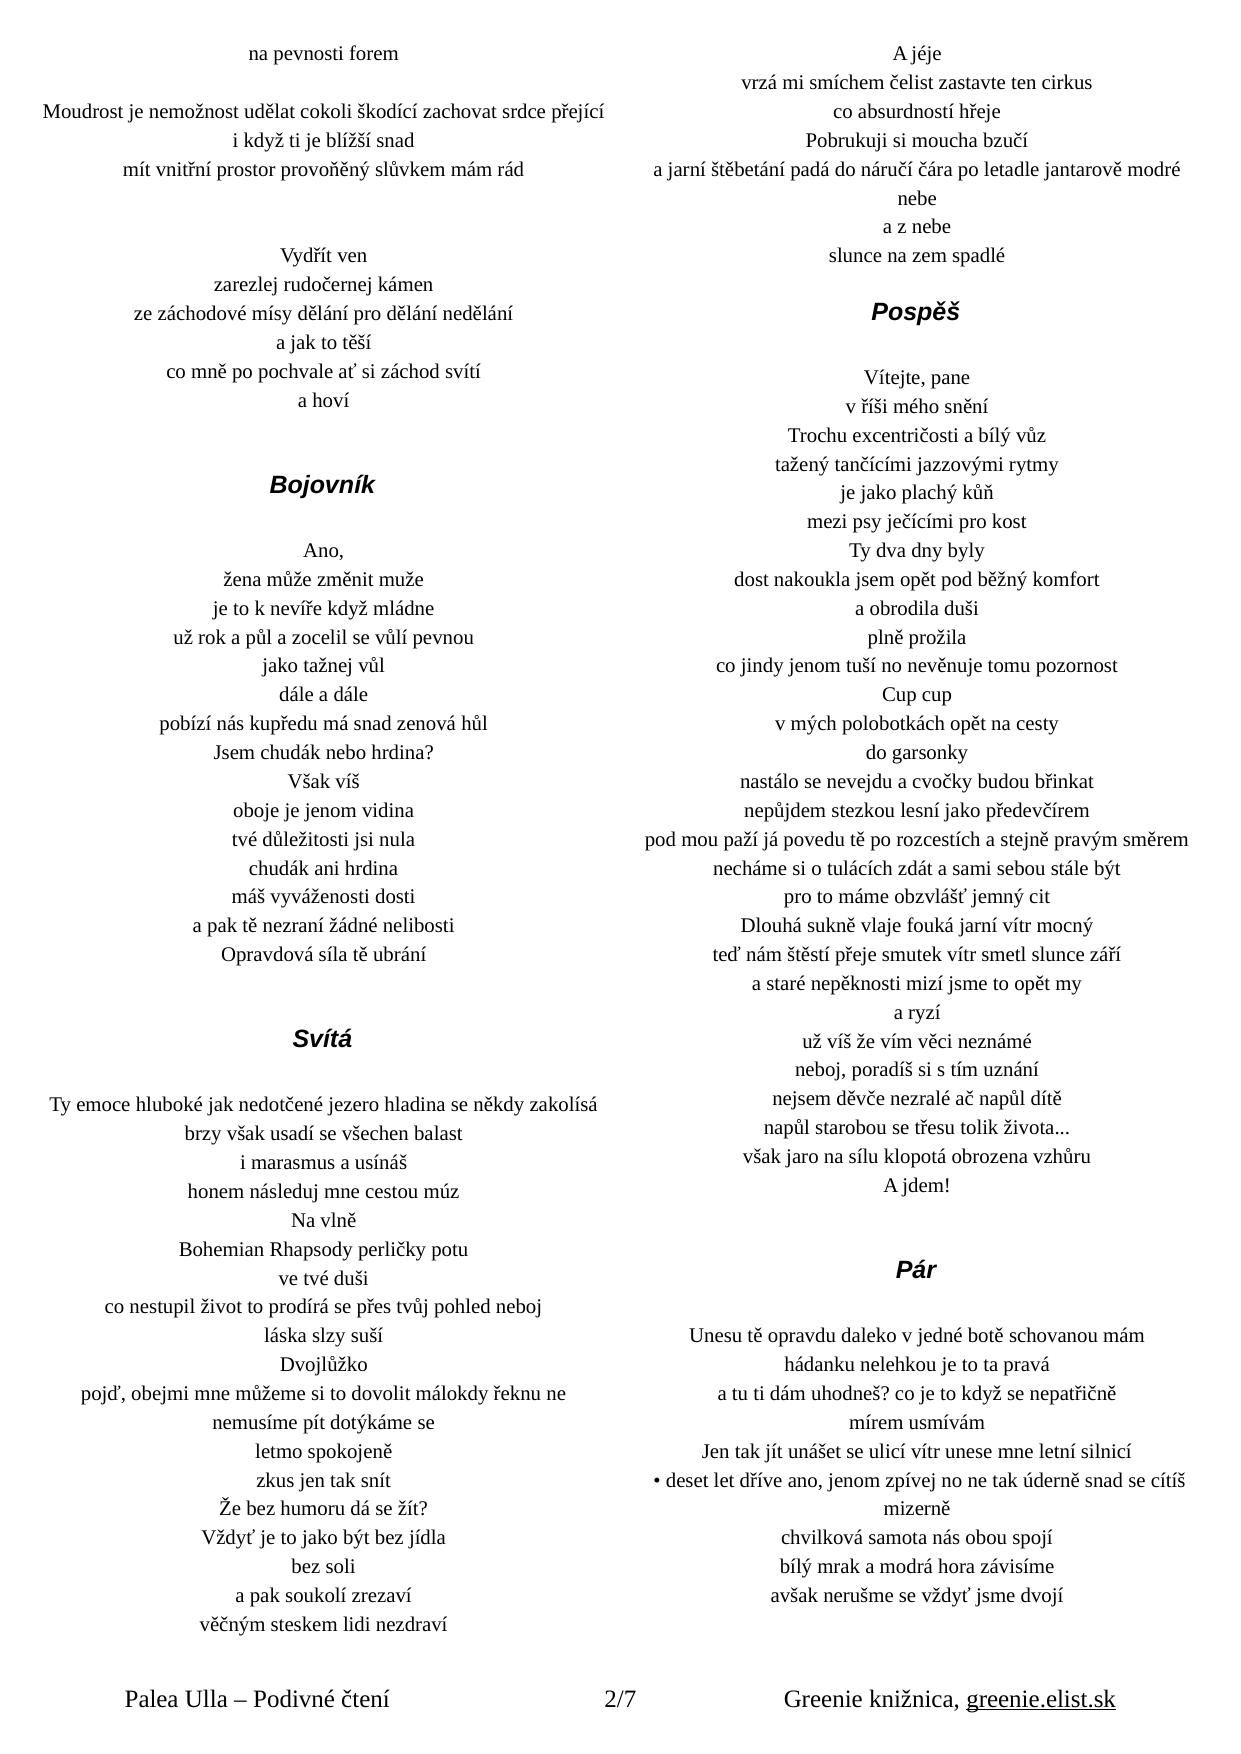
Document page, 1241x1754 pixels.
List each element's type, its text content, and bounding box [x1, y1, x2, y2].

text chudák ani hrdina [41, 855, 605, 879]
text Vždyť je to jako být bez jídla [41, 1525, 605, 1549]
text bílý mrak a modrá hora závisíme [635, 1554, 1199, 1578]
text Ano, [41, 538, 605, 562]
text ze záchodové mísy dělání pro dělání nedělání [41, 301, 605, 325]
text Jsem chudák nebo hrdina? [41, 740, 605, 764]
text slunce na zem spadlé [635, 243, 1199, 267]
text Moudrost je nemožnost udělat cokoli škodící zachovat srdce přející i když ti je blížší snad [41, 99, 605, 152]
subtitle Pospěš [635, 297, 1199, 326]
text hádanku nelehkou je to ta pravá [635, 1352, 1199, 1376]
text co nestupil život to prodírá se přes tvůj pohled neboj [41, 1294, 605, 1318]
text neboj, poradíš si s tím uznání [635, 1057, 1199, 1081]
text nejsem děvče nezralé ač napůl dítě [635, 1086, 1199, 1110]
text Že bez humoru dá se žít? [41, 1496, 605, 1520]
text co jindy jenom tuší no nevěnuje tomu pozornost [635, 653, 1199, 677]
text chvilková samota nás obou spojí [635, 1525, 1199, 1549]
text Jen tak jít unášet se ulicí vítr unese mne letní silnicí [635, 1439, 1199, 1463]
text v říši mého snění [635, 394, 1199, 418]
text Bohemian Rhapsody perličky potu [41, 1237, 605, 1261]
text nepůjdem stezkou lesní jako předevčírem [635, 798, 1199, 822]
text Dlouhá sukně vlaje fouká jarní vítr mocný [635, 913, 1199, 937]
text je jako plachý kůň [635, 480, 1199, 504]
text co mně po pochvale ať si záchod svítí [41, 359, 605, 383]
text a staré nepěknosti mizí jsme to opět my [635, 971, 1199, 995]
text pojď, obejmi mne můžeme si to dovolit málokdy řeknu ne nemusíme pít dotýkáme se [41, 1381, 605, 1434]
text Opravdová síla tě ubrání [41, 942, 605, 966]
text teď nám štěstí přeje smutek vítr smetl slunce září [635, 942, 1199, 966]
text necháme si o tulácích zdát a sami sebou stále být [635, 855, 1199, 879]
text Dvojlůžko [41, 1352, 605, 1376]
text a hoví [41, 388, 605, 412]
text už víš že vím věci neznámé [635, 1028, 1199, 1053]
text zkus jen tak snít [41, 1467, 605, 1492]
text letmo spokojeně [41, 1439, 605, 1463]
text Vítejte, pane [635, 365, 1199, 389]
subtitle Svítá [41, 1024, 605, 1053]
text v mých polobotkách opět na cesty [635, 711, 1199, 735]
text a ryzí [635, 1000, 1199, 1024]
text Vydřít ven [41, 243, 605, 267]
text Pobrukuji si moucha bzučí [635, 128, 1199, 152]
text avšak nerušme se vždyť jsme dvojí [635, 1583, 1199, 1607]
text Na vlně [41, 1208, 605, 1232]
text a z nebe [635, 214, 1199, 238]
text A jdem! [635, 1173, 1199, 1197]
text pro to máme obzvlášť jemný cit [635, 884, 1199, 908]
text Unesu tě opravdu daleko v jedné botě schovanou mám [635, 1323, 1199, 1347]
text už rok a půl a zocelil se vůlí pevnou [41, 624, 605, 649]
text Cup cup [635, 682, 1199, 706]
text co absurdností hřeje [635, 99, 1199, 123]
text a pak soukolí zrezaví [41, 1583, 605, 1607]
text a jak to těší [41, 330, 605, 354]
subtitle Bojovník [41, 470, 605, 499]
text máš vyváženosti dosti [41, 884, 605, 908]
text a pak tě nezraní žádné nelibosti [41, 913, 605, 937]
text oboje je jenom vidina [41, 798, 605, 822]
text brzy však usadí se všechen balast [41, 1121, 605, 1145]
text plně prožila [635, 624, 1199, 649]
text i marasmus a usínáš [41, 1150, 605, 1174]
text Ty dva dny byly [635, 538, 1199, 562]
text tažený tančícími jazzovými rytmy [635, 451, 1199, 476]
text tvé důležitosti jsi nula [41, 827, 605, 851]
text Ty emoce hluboké jak nedotčené jezero hladina se někdy zakolísá [41, 1092, 605, 1116]
text mít vnitřní prostor provoňěný slůvkem mám rád [41, 157, 605, 181]
text dále a dále [41, 682, 605, 706]
text vrzá mi smíchem čelist zastavte ten cirkus [635, 70, 1199, 94]
text • deset let dříve ano, jenom zpívej no ne tak úderně snad se cítíš mizerně [635, 1467, 1199, 1520]
text napůl starobou se třesu tolik života... [635, 1115, 1199, 1139]
text jako tažnej vůl [41, 653, 605, 677]
text A jéje [635, 41, 1199, 65]
text žena může změnit muže [41, 567, 605, 591]
text dost nakoukla jsem opět pod běžný komfort [635, 567, 1199, 591]
text nastálo se nevejdu a cvočky budou břinkat [635, 769, 1199, 793]
text je to k nevíře když mládne [41, 596, 605, 620]
text věčným steskem lidi nezdraví [41, 1612, 605, 1636]
text pod mou paží já povedu tě po rozcestích a stejně pravým směrem [635, 827, 1199, 851]
text však jaro na sílu klopotá obrozena vzhůru [635, 1144, 1199, 1168]
text honem následuj mne cestou múz [41, 1179, 605, 1203]
text bez soli [41, 1554, 605, 1578]
text a obrodila duši [635, 596, 1199, 620]
text pobízí nás kupředu má snad zenová hůl [41, 711, 605, 735]
text zarezlej rudočernej kámen [41, 272, 605, 296]
text mezi psy ječícími pro kost [635, 509, 1199, 533]
text láska slzy suší [41, 1323, 605, 1347]
text na pevnosti forem [41, 41, 605, 65]
text Však víš [41, 769, 605, 793]
text do garsonky [635, 740, 1199, 764]
text ve tvé duši [41, 1266, 605, 1289]
text Trochu excentričosti a bílý vůz [635, 423, 1199, 447]
text a jarní štěbetání padá do náručí čára po letadle jantarově modré nebe [635, 157, 1199, 210]
text a tu ti dám uhodneš? co je to když se nepatřičně [635, 1381, 1199, 1405]
text mírem usmívám [635, 1410, 1199, 1434]
subtitle Pár [635, 1255, 1199, 1284]
